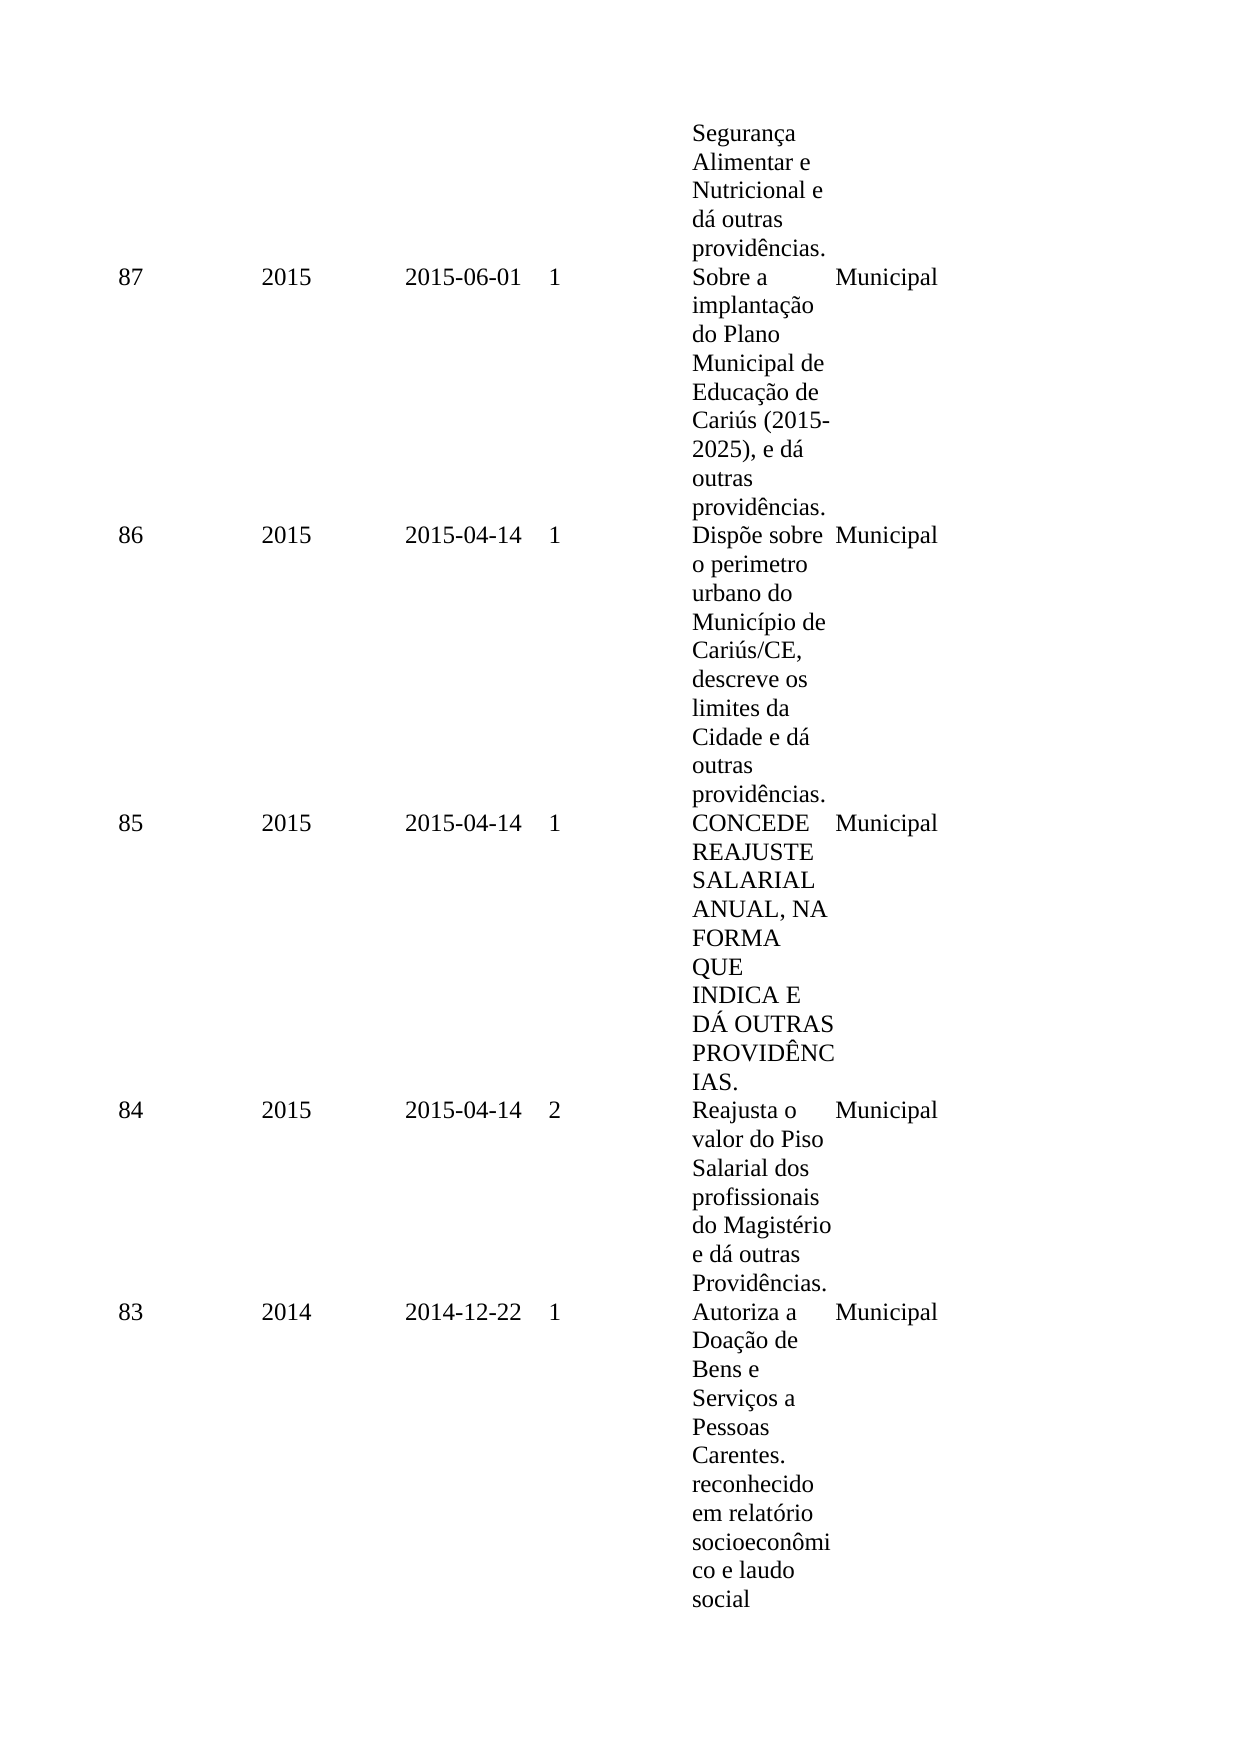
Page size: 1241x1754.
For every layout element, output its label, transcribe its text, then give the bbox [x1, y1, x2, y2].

table_cell 2015-06-01 [405, 262, 548, 521]
table_cell Municipal [835, 262, 979, 521]
table_cell [405, 118, 548, 262]
table_cell CONCEDE REAJUSTE SALARIAL ANUAL, NA FORMA QUE INDICA E DÁ OUTRAS PROVIDÊNCIAS. [692, 808, 835, 1096]
table_cell 2015-04-14 [405, 1096, 548, 1297]
table_cell [118, 118, 261, 262]
table_cell [979, 118, 1122, 262]
table_cell [979, 1297, 1122, 1613]
table_cell 2 [548, 1096, 692, 1297]
table_cell Reajusta o valor do Piso Salarial dos profissionais do Magistério e dá outras Providências. [692, 1096, 835, 1297]
table_cell [979, 1096, 1122, 1297]
table_cell [979, 521, 1122, 808]
table_cell Dispõe sobre o perimetro urbano do Município de Cariús/CE, descreve os limites da Cidade e dá outras providências. [692, 521, 835, 808]
table_cell 84 [118, 1096, 261, 1297]
table_cell [979, 808, 1122, 1096]
table_cell [261, 118, 405, 262]
table_cell 1 [548, 521, 692, 808]
table_cell 1 [548, 808, 692, 1096]
table_cell [979, 262, 1122, 521]
table_cell Municipal [835, 1297, 979, 1613]
table_cell 2015 [261, 808, 405, 1096]
table_cell 1 [548, 262, 692, 521]
table_cell 2015 [261, 262, 405, 521]
table_cell 2015-04-14 [405, 521, 548, 808]
table_cell Municipal [835, 521, 979, 808]
table_cell Segurança Alimentar e Nutricional e dá outras providências. [692, 118, 835, 262]
table_cell [835, 118, 979, 262]
table_cell 2015 [261, 521, 405, 808]
table_cell [548, 118, 692, 262]
table_cell Sobre a implantação do Plano Municipal de Educação de Cariús (2015-2025), e dá outras providências. [692, 262, 835, 521]
table_cell Municipal [835, 1096, 979, 1297]
table_cell 2014-12-22 [405, 1297, 548, 1613]
table_cell 85 [118, 808, 261, 1096]
table_cell Municipal [835, 808, 979, 1096]
table_cell 86 [118, 521, 261, 808]
table_cell 2015-04-14 [405, 808, 548, 1096]
table_cell 87 [118, 262, 261, 521]
table_cell 83 [118, 1297, 261, 1613]
table_cell 1 [548, 1297, 692, 1613]
table_cell 2014 [261, 1297, 405, 1613]
table_cell Autoriza a Doação de Bens e Serviços a Pessoas Carentes. reconhecido em relatório socioeconômico e laudo social [692, 1297, 835, 1613]
table_cell 2015 [261, 1096, 405, 1297]
